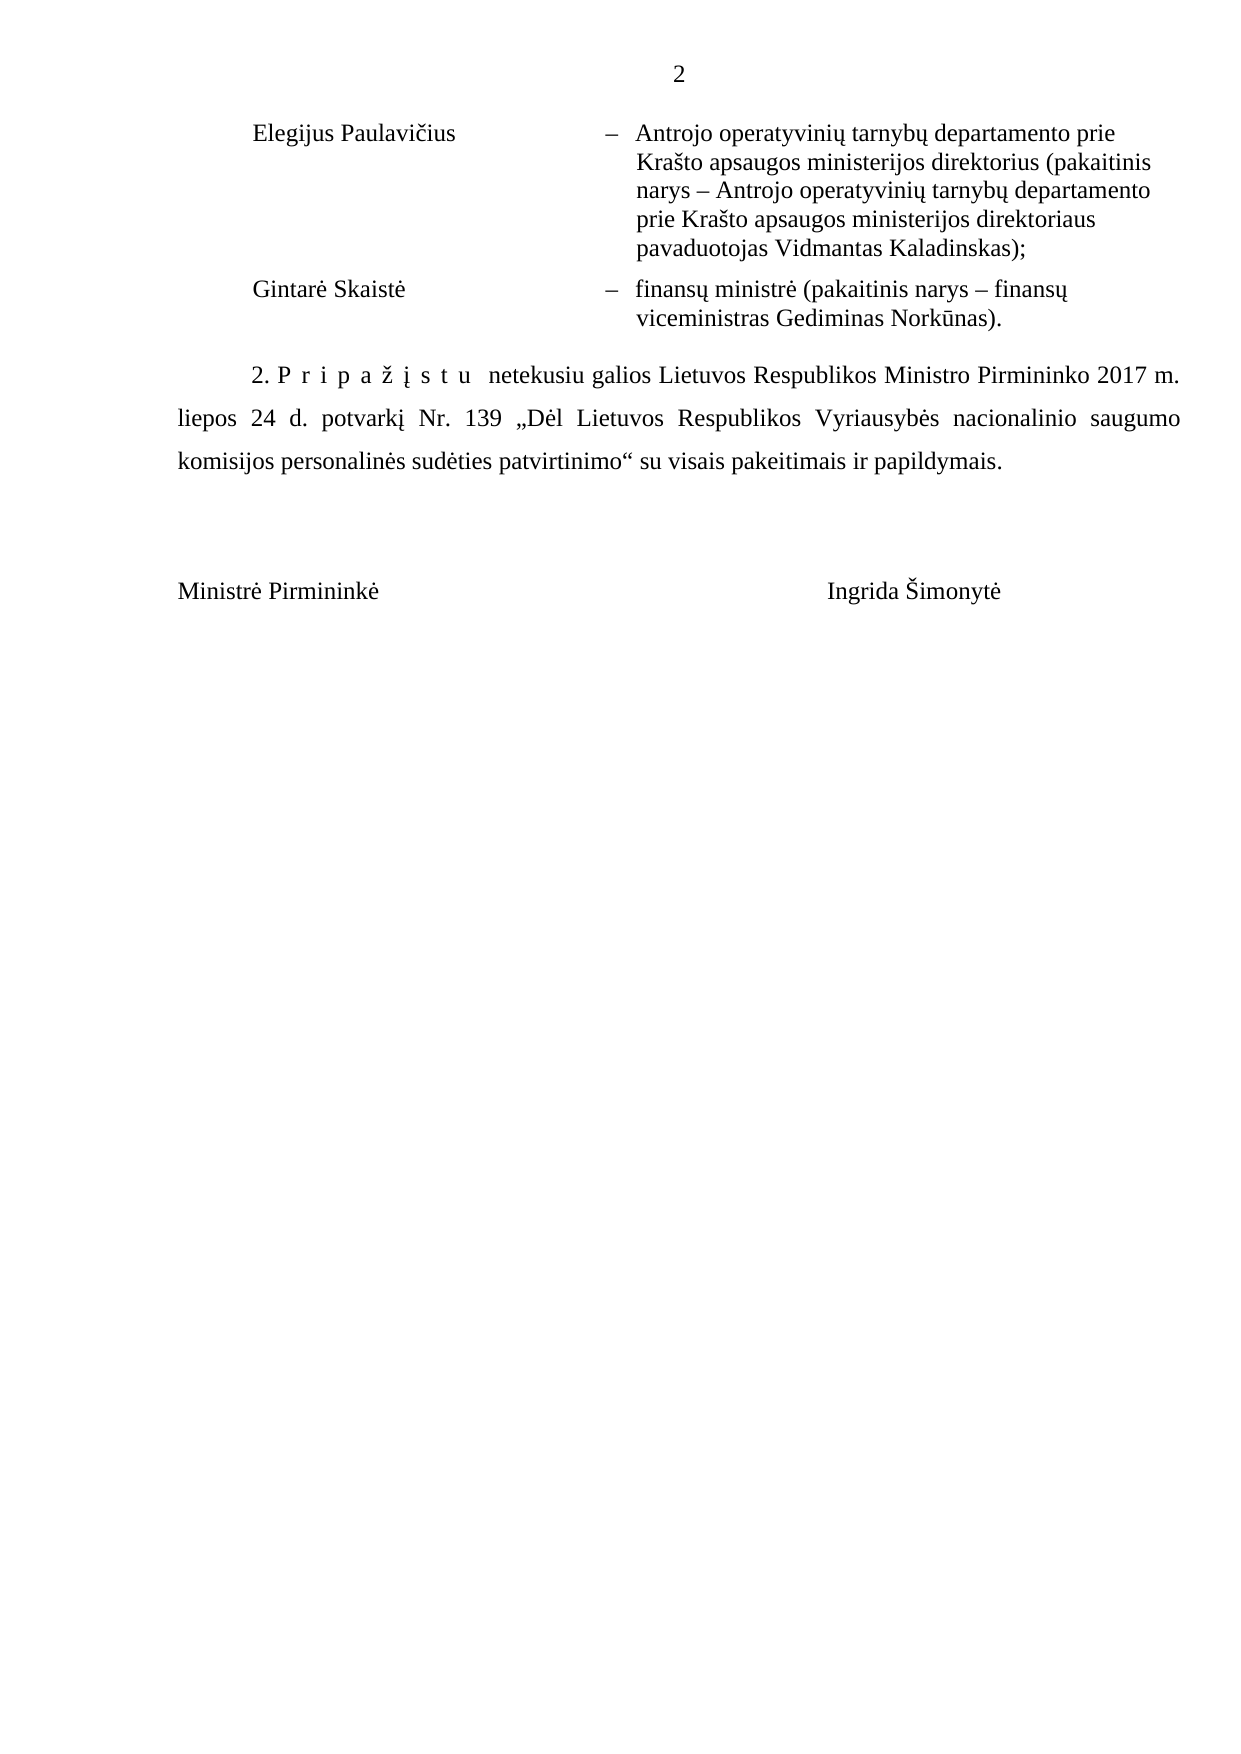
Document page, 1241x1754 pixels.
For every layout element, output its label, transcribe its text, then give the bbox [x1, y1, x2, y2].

text 2. Pripažįstu netekusiu galios Lietuvos Respublikos Ministro Pirmininko 2017 m. liepos 24 d. potvarkį Nr. 139 „Dėl Lietuvos Respublikos Vyriausybės nacionalinio saugumo komisijos personalinės sudėties patvirtinimo“ su visais pakeitimais ir papildymais. [177, 360, 1181, 475]
text Ministrė Pirmininkė Ingrida Šimonytė [177, 576, 1181, 604]
text Gintarė Skaistė – finansų ministrė (pakaitinis narys – finansų viceministras Gediminas Norkūnas). [252, 274, 1181, 331]
text Elegijus Paulavičius – Antrojo operatyvinių tarnybų departamento prie Krašto apsaugos ministerijos direktorius (pakaitinis narys – Antrojo operatyvinių tarnybų departamento prie Krašto apsaugos ministerijos direktoriaus pavaduotojas Vidmantas Kaladinskas); [252, 118, 1181, 262]
